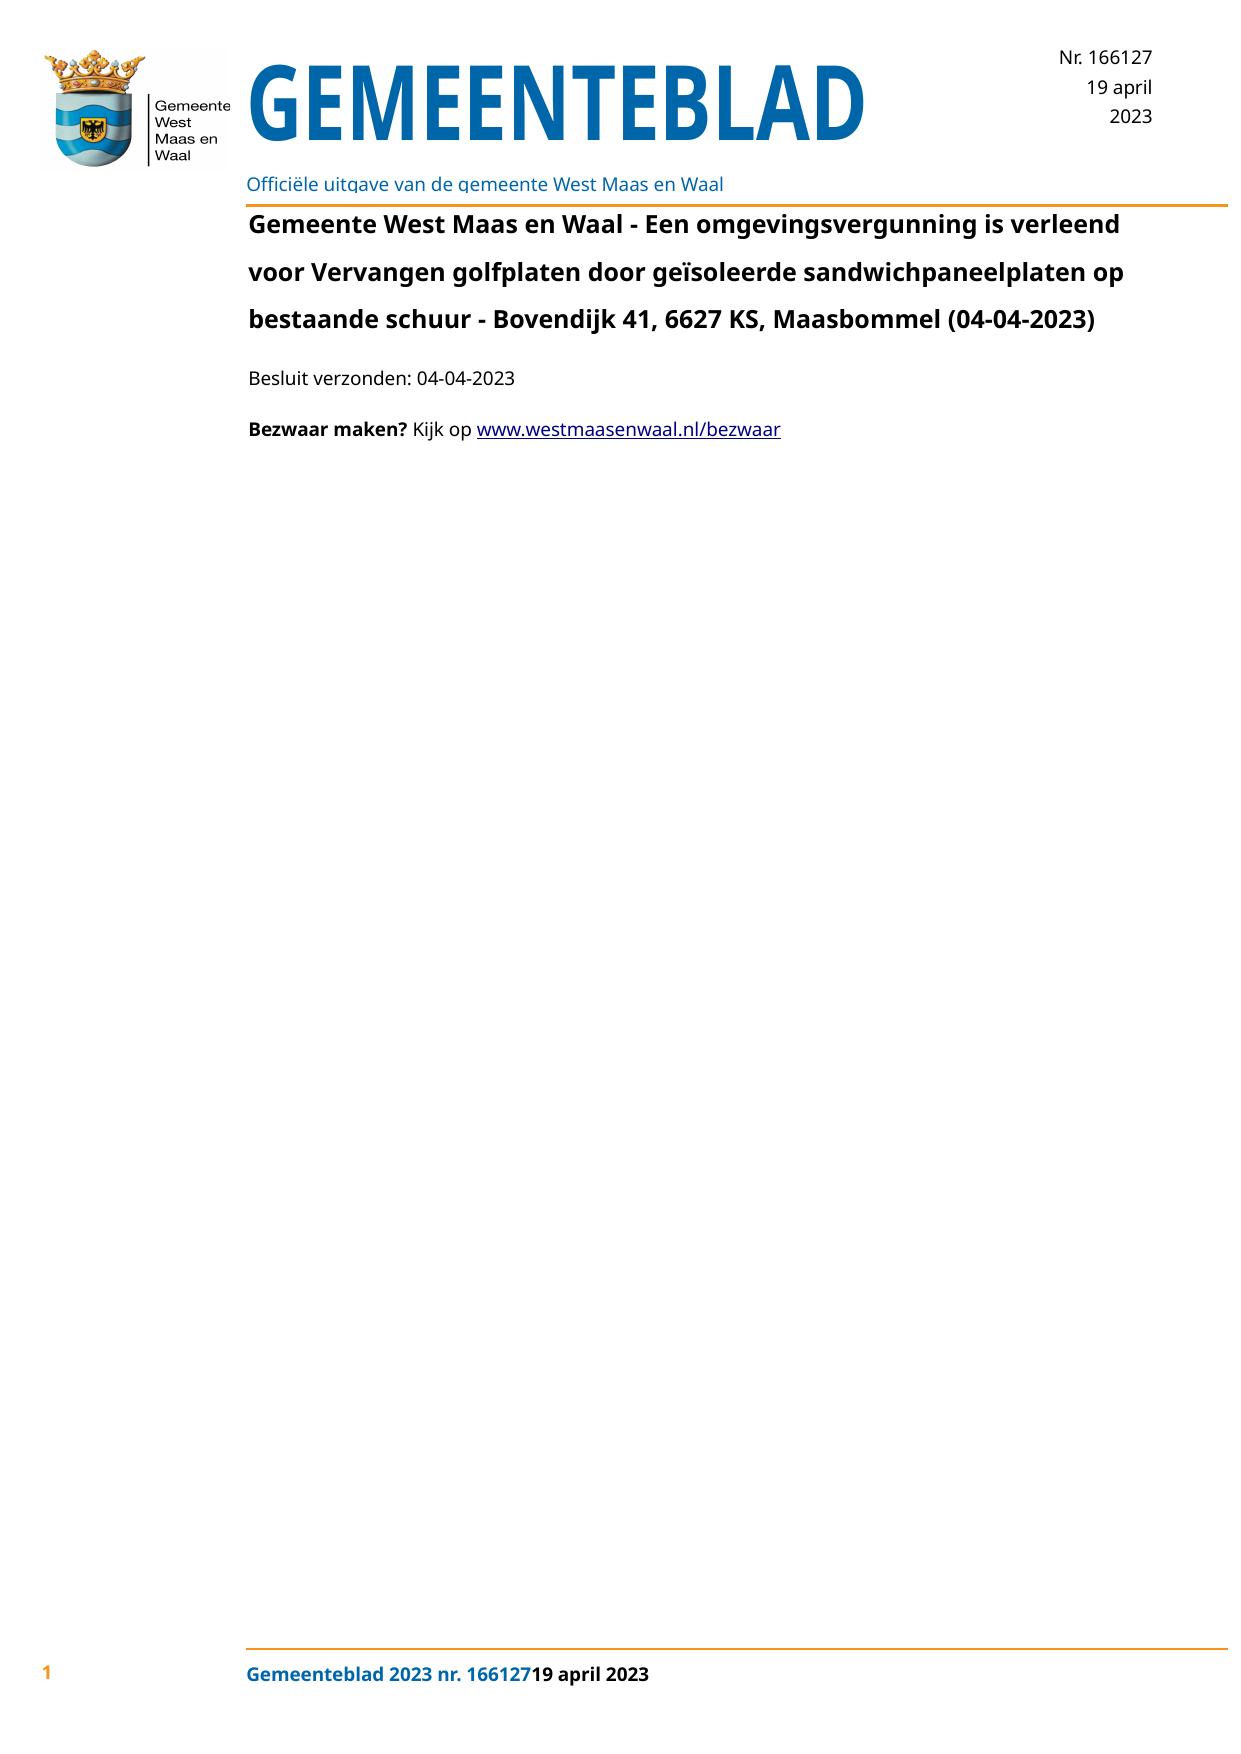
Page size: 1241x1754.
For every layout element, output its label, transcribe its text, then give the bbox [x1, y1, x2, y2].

text Besluit verzonden: 04-04-2023 [248, 366, 1152, 391]
picture [41, 47, 231, 172]
text Gemeente West Maas en Waal - Een omgevingsvergunning is verleend voor Vervangen golfplaten door geïsoleerde sandwichpaneelplaten op bestaande schuur - Bovendijk 41, 6627 KS, Maasbommel (04-04-2023) [248, 207, 1152, 336]
text Bezwaar maken? Kijk op www.westmaasenwaal.nl/bezwaar [248, 416, 1152, 442]
